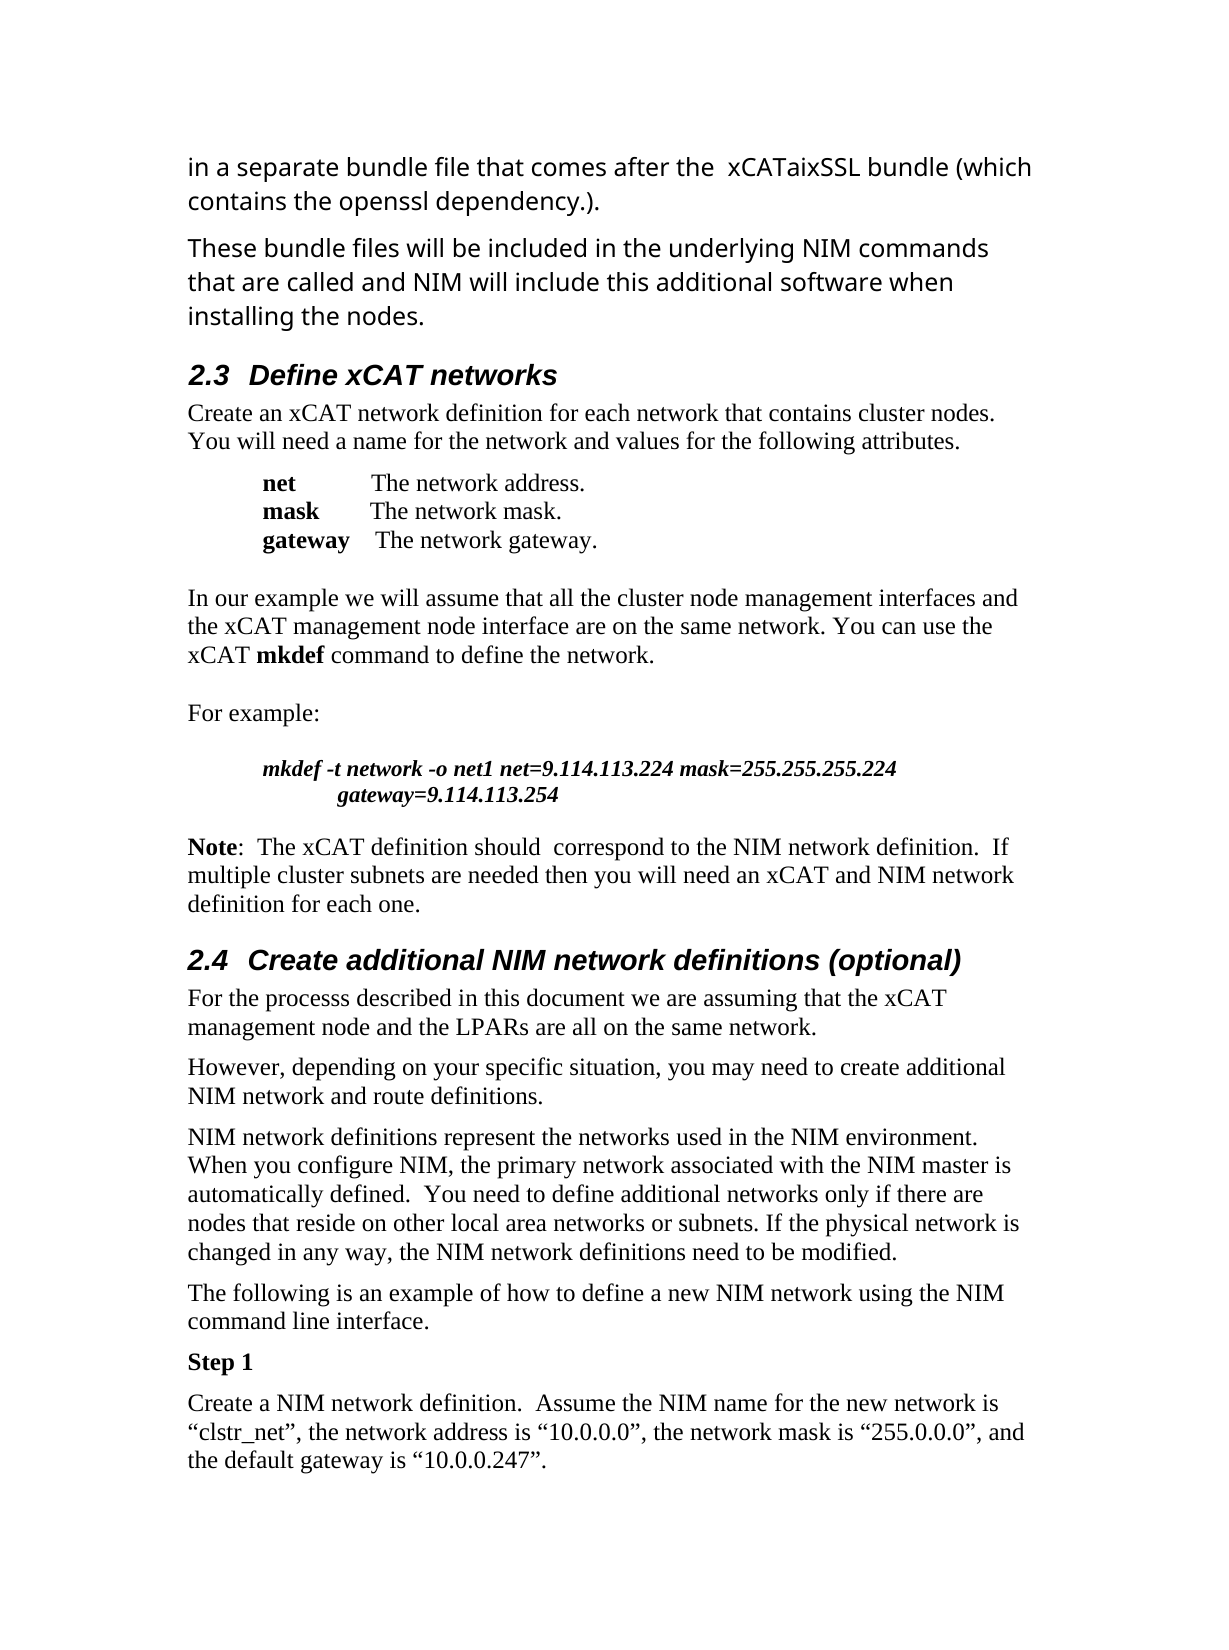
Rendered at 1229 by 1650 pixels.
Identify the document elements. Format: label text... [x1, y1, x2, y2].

text mask The network mask. [187, 496, 1041, 525]
text The following is an example of how to define a new NIM network using the NIM command line interface. [187, 1278, 1041, 1335]
text net The network address. [187, 468, 1041, 496]
text For example: [187, 698, 1041, 726]
text Create a NIM network definition. Assume the NIM name for the new network is “clstr_net”, the network address is “10.0.0.0”, the network mask is “255.0.0.0”, and the default gateway is “10.0.0.247”. [187, 1388, 1041, 1474]
text These bundle files will be included in the underlying NIM commands that are called and NIM will include this additional software when installing the nodes. [187, 231, 1041, 333]
text NIM network definitions represent the networks used in the NIM environment. When you configure NIM, the primary network associated with the NIM master is automatically defined. You need to define additional networks only if there are nodes that reside on other local area networks or subnets. If the physical network is changed in any way, the NIM network definitions need to be modified. [187, 1122, 1041, 1266]
text However, depending on your specific situation, you may need to create additional NIM network and route definitions. [187, 1052, 1041, 1110]
subtitle Define xCAT networks [189, 358, 1041, 391]
text in a separate bundle file that comes after the xCATaixSSL bundle (which contains the openssl dependency.). [187, 150, 1041, 218]
text For the processs described in this document we are assuming that the xCAT management node and the LPARs are all on the same network. [187, 983, 1041, 1040]
text Step 1 [187, 1347, 1041, 1376]
text mkdef -t network -o net1 net=9.114.113.224 mask=255.255.255.224 gateway=9.114.113.254 [187, 755, 1041, 808]
list Note: The xCAT definition should correspond to the NIM network definition. If multiple cluster subnets are needed then you will need an xCAT and NIM network definition for each one. [150, 832, 1041, 918]
text In our example we will assume that all the cluster node management interfaces and the xCAT management node interface are on the same network. You can use the xCAT mkdef command to define the network. [187, 583, 1041, 669]
subtitle Create additional NIM network definitions (optional) [187, 943, 1041, 977]
text Create an xCAT network definition for each network that contains cluster nodes. You will need a name for the network and values for the following attributes. [187, 398, 1041, 455]
text gateway The network gateway. [187, 525, 1041, 554]
